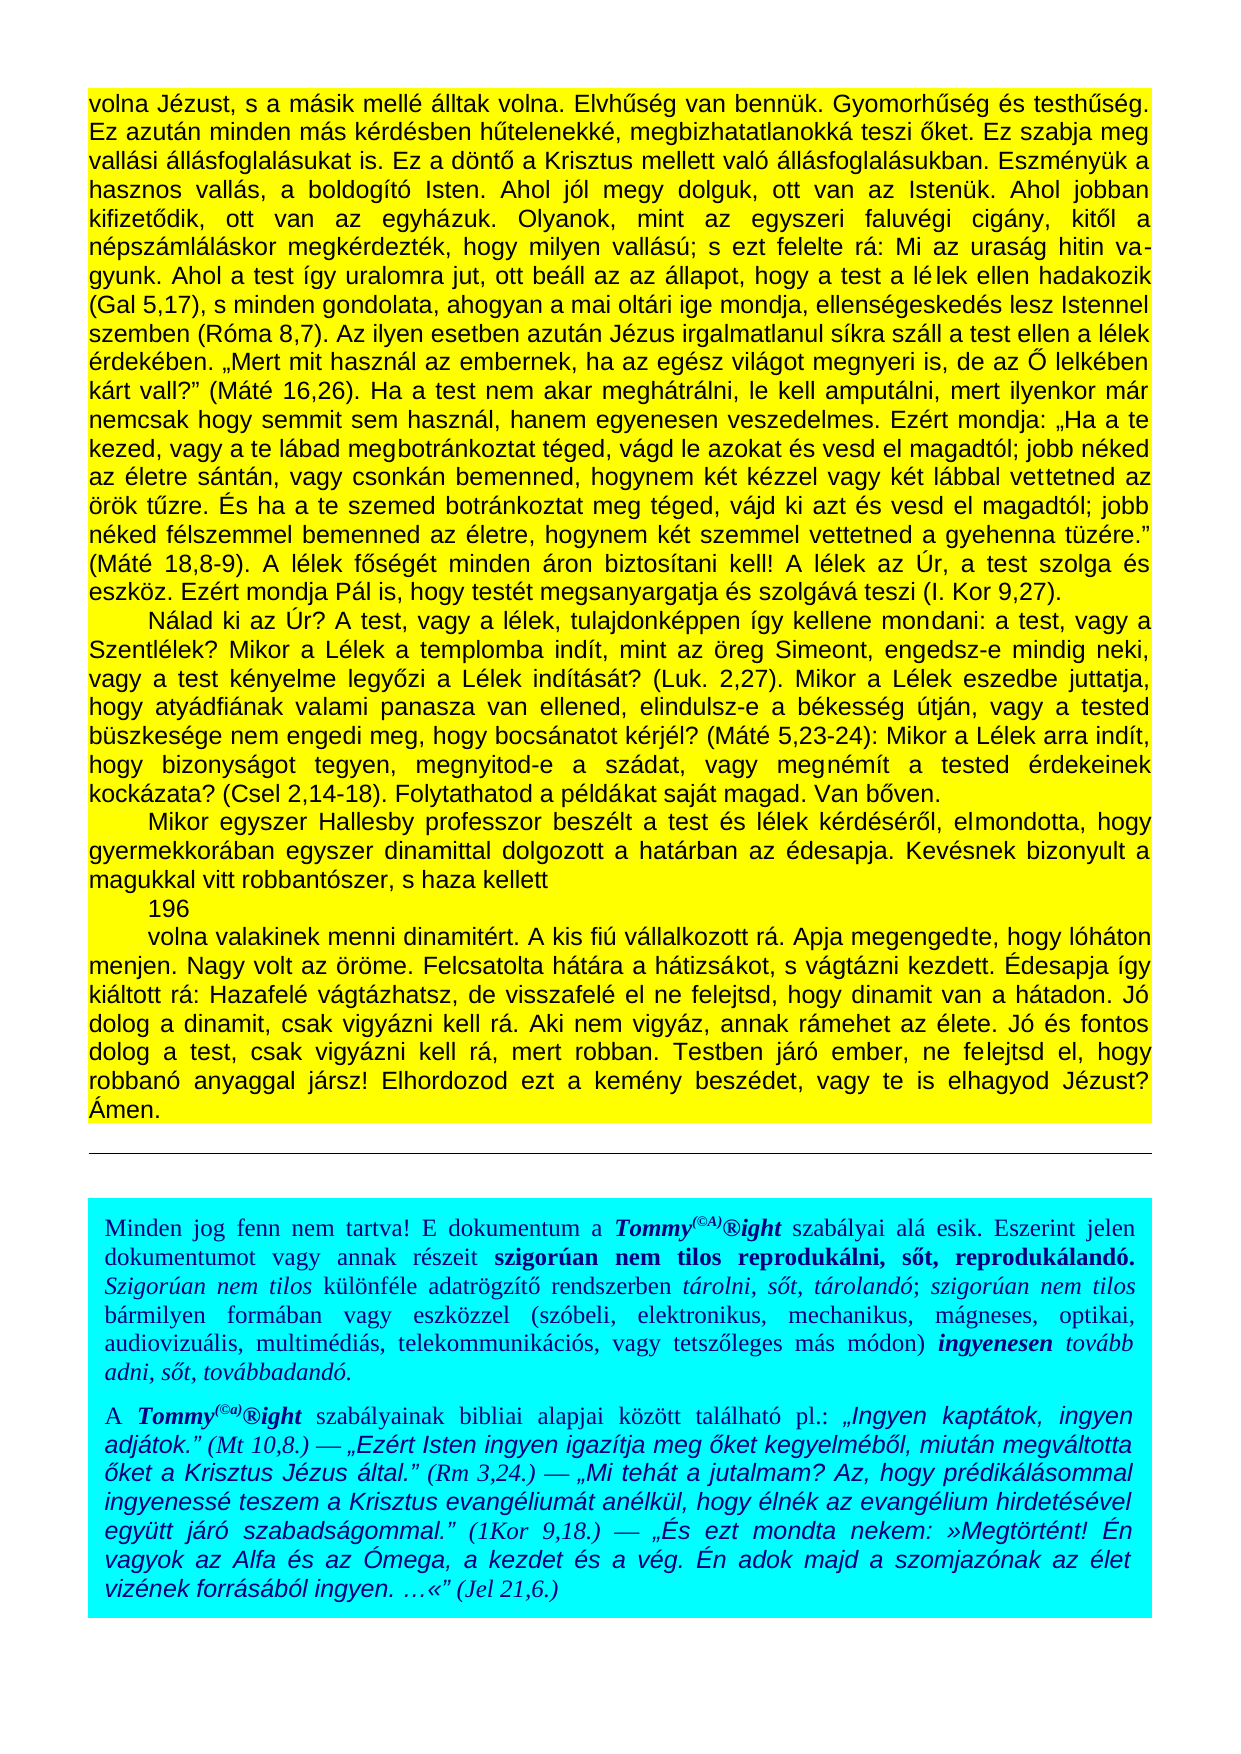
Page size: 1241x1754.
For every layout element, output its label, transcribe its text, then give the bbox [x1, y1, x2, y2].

text Nálad ki az Úr? A test, vagy a lélek, tulajdonképpen így kellene mon­dani: a test, vagy a Szentlélek? Mikor a Lélek a templomba indít, mint az öreg Simeont, engedsz-e mindig neki, vagy a test kényelme legyőzi a Lélek indítását? (Luk. 2,27). Mikor a Lélek eszedbe juttatja, hogy atyádfiának va­lami panasza van ellened, elindulsz-e a békesség útján, vagy a tested büsz­kesége nem engedi meg, hogy bocsánatot kérjél? (Máté 5,23-24): Mikor a Lélek arra indít, hogy bizonyságot tegyen, megnyitod-e a szádat, vagy meg­némít a tested érdekeinek kockázata? (Csel 2,14-18). Folytathatod a példá­kat saját magad. Van bőven. [88, 606, 1152, 807]
text volna Jézust, s a másik mellé álltak volna. Elvhűség van bennük. Gyomorhűség és testhűség. Ez az­után minden más kérdésben hűtelenekké, megbizhatatlanokká teszi őket. Ez szabja meg vallási állásfoglalásukat is. Ez a döntő a Krisztus mellett való állásfoglalásukban. Eszményük a hasznos vallás, a boldogító Isten. Ahol jól megy dolguk, ott van az Istenük. Ahol jobban kifizetődik, ott van az egyhá­zuk. Olyanok, mint az egyszeri faluvégi cigány, kitől a népszámláláskor megkérdezték, hogy milyen vallású; s ezt felelte rá: Mi az uraság hitin va­gyunk. Ahol a test így uralomra jut, ott beáll az az állapot, hogy a test a lé­lek ellen hadakozik (Gal 5,17), s minden gondolata, ahogyan a mai oltári ige mondja, ellenségeskedés lesz Istennel szemben (Róma 8,7). Az ilyen esetben azután Jézus irgalmatlanul síkra száll a test ellen a lélek érdekében. „Mert mit használ az embernek, ha az egész világot megnyeri is, de az Ő lelkében kárt vall?” (Máté 16,26). Ha a test nem akar meghátrálni, le kell amputálni, mert ilyenkor már nemcsak hogy semmit sem használ, hanem egyenesen veszedelmes. Ezért mondja: „Ha a te kezed, vagy a te lábad meg­botránkoztat téged, vágd le azokat és vesd el magadtól; jobb néked az élet­re sántán, vagy csonkán bemenned, hogynem két kézzel vagy két lábbal vet­tetned az örök tűzre. És ha a te szemed botránkoztat meg téged, vájd ki azt és vesd el magadtól; jobb néked félszemmel bemenned az életre, hogynem két szemmel vettetned a gyehenna tüzére.” (Máté 18,8-9). A lélek főségét minden áron biztosítani kell! A lélek az Úr, a test szolga és eszköz. Ezért mondja Pál is, hogy testét megsanyargatja és szolgává teszi (I. Kor 9,27). [88, 88, 1152, 606]
text 196 [88, 893, 1152, 922]
text Mikor egyszer Hallesby professzor beszélt a test és lélek kérdéséről, el­mondotta, hogy gyermekkorában egyszer dinamittal dolgozott a határban az édesapja. Kevésnek bizonyult a magukkal vitt robbantószer, s haza kellett [88, 807, 1152, 893]
text A Tommy(©a)®ight szabályainak bibliai alapjai között található pl.: „Ingyen kaptátok, ingyen adjátok.” (Mt 10,8.) ― „Ezért Isten ingyen igazítja meg őket kegyelméből, miután megváltotta őket a Krisztus Jézus által.” (Rm 3,24.) ― „Mi tehát a jutalmam? Az, hogy prédikálásommal ingyenessé teszem a Krisztus evangéliumát anélkül, hogy élnék az evangélium hirdetésével együtt járó szabadságommal.” (1Kor 9,18.) ― „És ezt mondta nekem: »Megtörtént! Én vagyok az Alfa és az Ómega, a kezdet és a vég. Én adok majd a szomjazónak az élet vizének forrásából ingyen. …«” (Jel 21,6.) [90, 1385, 1151, 1617]
text volna valakinek menni dinamitért. A kis fiú vállalkozott rá. Apja megenged­te, hogy lóháton menjen. Nagy volt az öröme. Felcsatolta hátára a hátizsá­kot, s vágtázni kezdett. Édesapja így kiáltott rá: Hazafelé vágtázhatsz, de visszafelé el ne felejtsd, hogy dinamit van a hátadon. Jó dolog a dinamit, csak vigyázni kell rá. Aki nem vigyáz, annak rámehet az élete. Jó és fontos dolog a test, csak vigyázni kell rá, mert robban. Testben járó ember, ne fe­lejtsd el, hogy robbanó anyaggal jársz! Elhordozod ezt a kemény beszédet, vagy te is elhagyod Jézust? Ámen. [88, 922, 1152, 1123]
text Minden jog fenn nem tartva! E dokumentum a Tommy(©A)®ight szabályai alá esik. Eszerint jelen dokumentumot vagy annak részeit szigorúan nem tilos reprodukálni, sőt, reprodukálandó. Szigorúan nem tilos különféle adatrögzítő rendszerben tárolni, sőt, tárolandó; szigorúan nem tilos bármilyen formában vagy eszközzel (szóbeli, elektronikus, mechanikus, mágneses, optikai, audiovizuális, multimédiás, telekommunikációs, vagy tetszőleges más módon) ingyenesen tovább adni, sőt, továbbadandó. [90, 1199, 1151, 1385]
